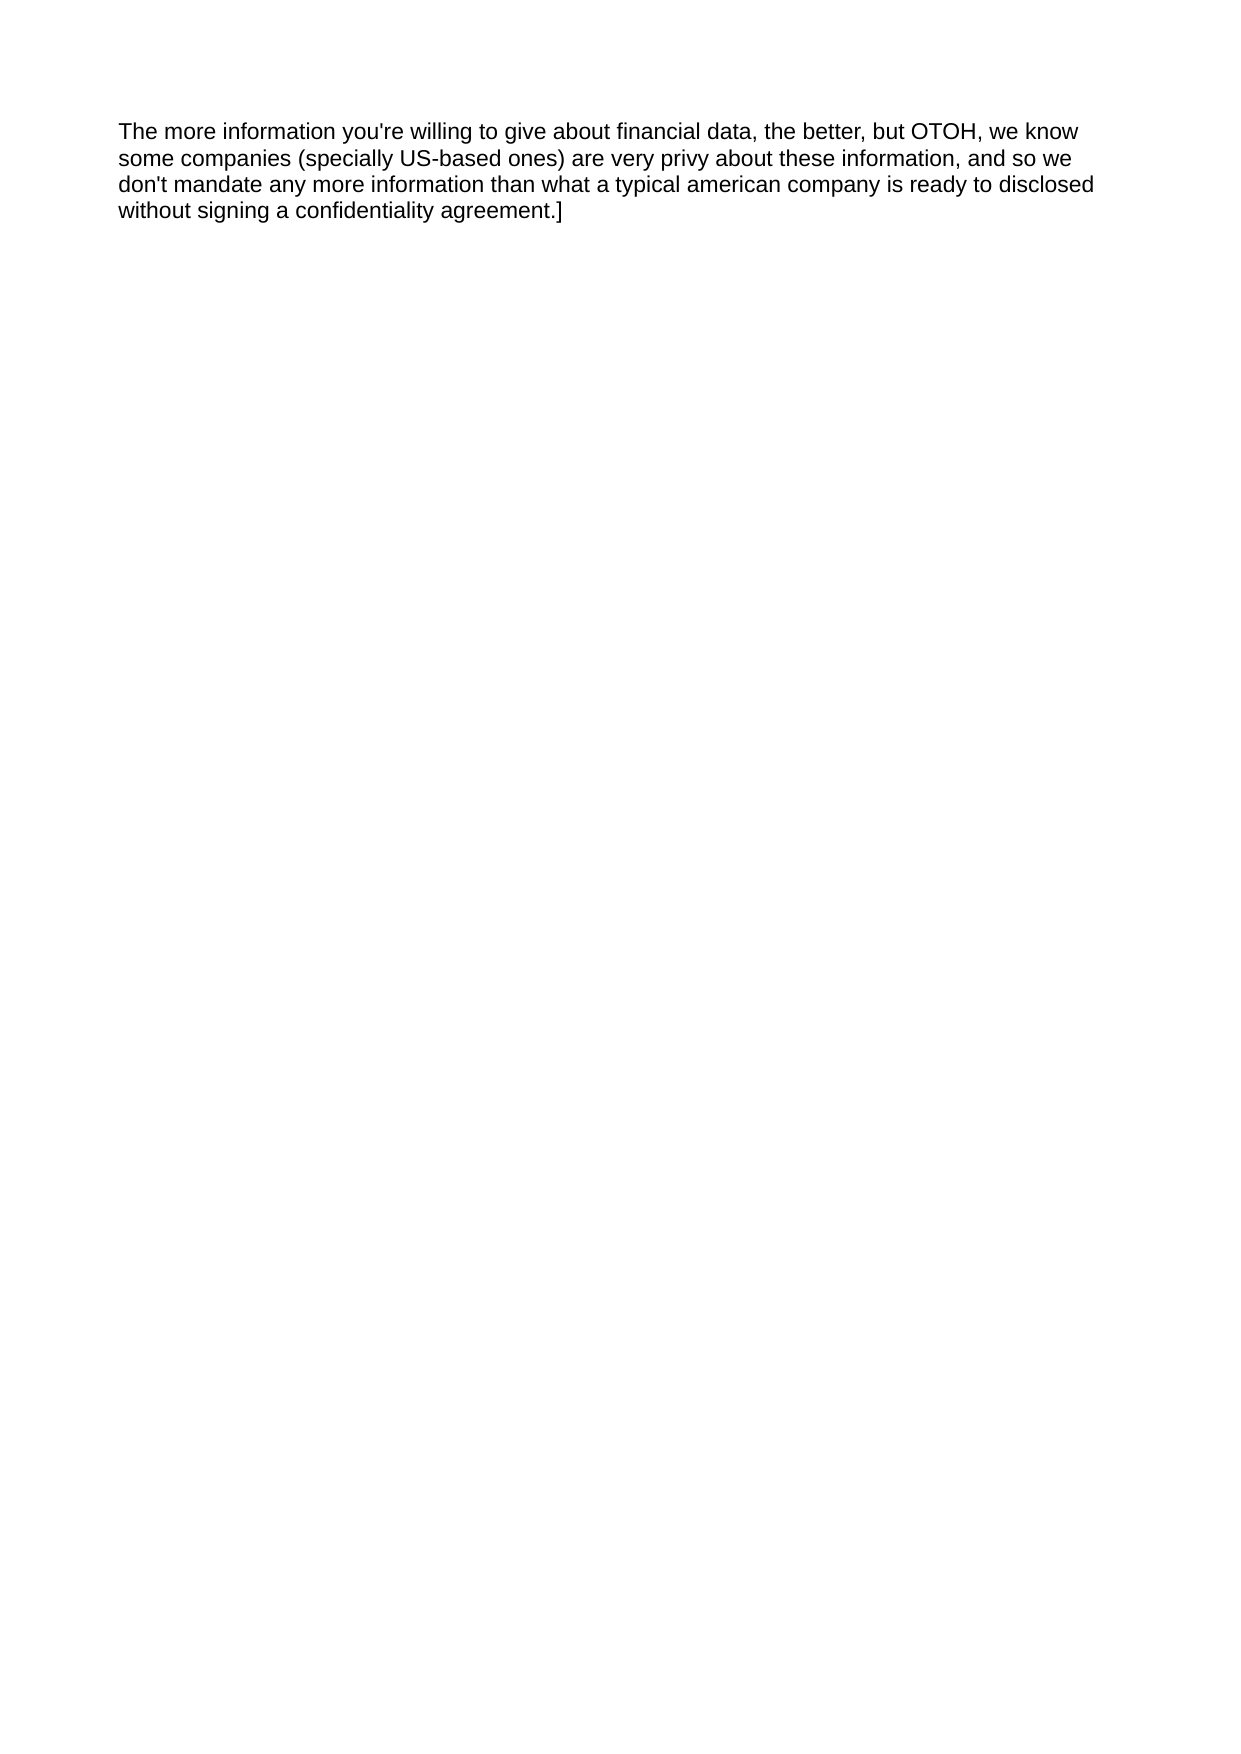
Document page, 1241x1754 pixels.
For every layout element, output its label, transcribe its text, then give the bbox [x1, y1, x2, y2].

text The more information you're willing to give about financial data, the better, but OTOH, we know some companies (specially US-based ones) are very privy about these information, and so we don't mandate any more information than what a typical american company is ready to disclosed without signing a confidentiality agreement.] [118, 118, 1122, 223]
